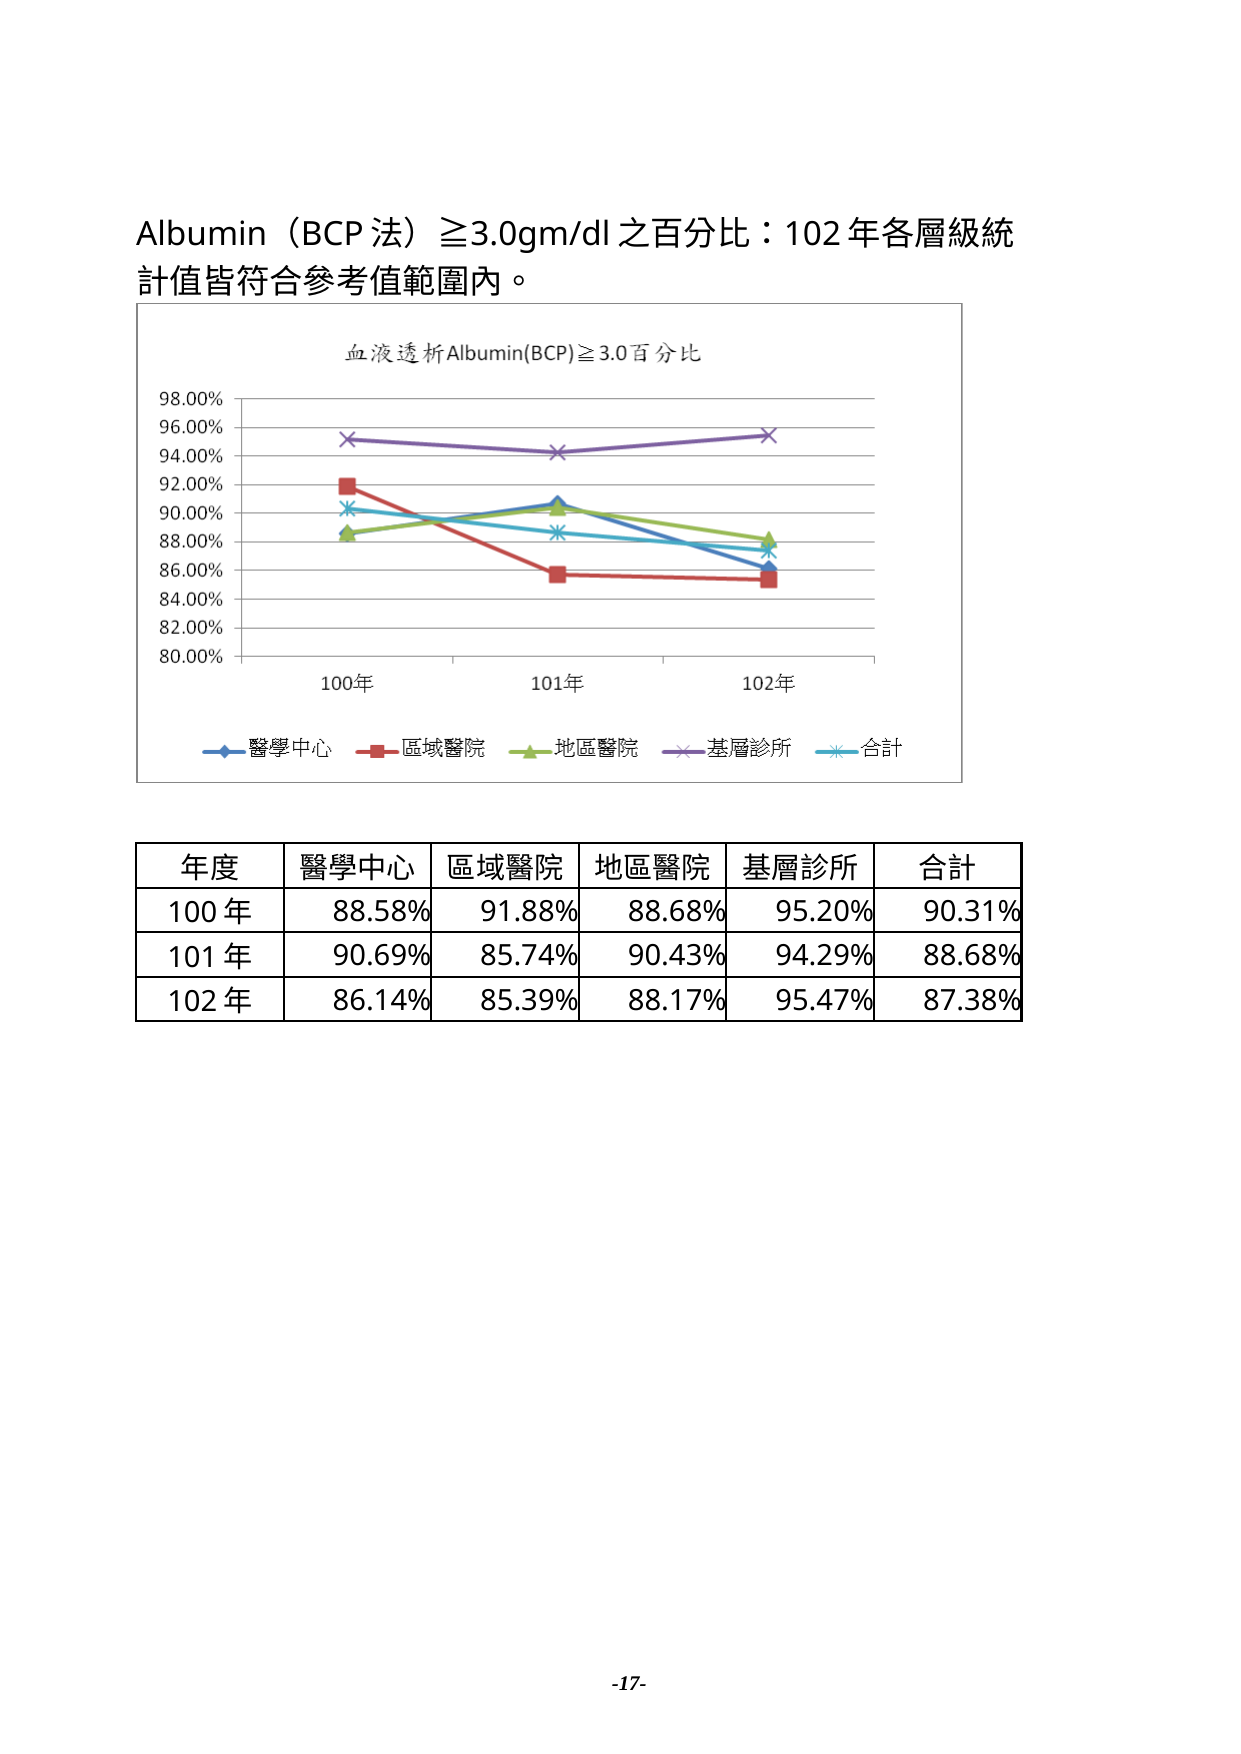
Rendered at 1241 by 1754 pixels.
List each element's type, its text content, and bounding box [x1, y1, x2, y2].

picture [136, 303, 963, 783]
table_cell 年度 [137, 844, 283, 887]
table_cell 88.17% [580, 978, 725, 1020]
table_cell 基層診所 [727, 844, 873, 887]
table_cell 85.39% [432, 978, 578, 1020]
table_cell [1027, 976, 1037, 1020]
table_cell 88.68% [875, 933, 1020, 976]
table_cell 地區醫院 [580, 844, 725, 887]
table_cell [1027, 887, 1037, 931]
table_header [136, 147, 1037, 187]
table_cell 合計 [875, 844, 1020, 887]
table_cell 區域醫院 [432, 844, 578, 887]
table_cell 95.47% [727, 978, 873, 1020]
table_cell Albumin（BCP法）≧3.0gm/dl之百分比：102年各層級統計值皆符合參考值範圍內。 [136, 187, 1037, 803]
table_cell 87.38% [875, 978, 1020, 1020]
table_cell 101年 [137, 933, 283, 976]
table_cell 102年 [137, 978, 283, 1020]
table_cell 醫學中心 [285, 844, 430, 887]
table_cell 86.14% [285, 978, 430, 1020]
table_cell 95.20% [727, 889, 873, 931]
table_cell 91.88% [432, 889, 578, 931]
table_cell 94.29% [727, 933, 873, 976]
table_cell 90.31% [875, 889, 1020, 931]
table_cell 100年 [137, 889, 283, 931]
table_cell [1027, 931, 1037, 976]
table_cell 85.74% [432, 933, 578, 976]
table_cell 88.68% [580, 889, 725, 931]
table_cell 88.58% [285, 889, 430, 931]
table_cell [136, 803, 1037, 842]
table_cell 90.69% [285, 933, 430, 976]
table_cell [1027, 842, 1037, 887]
table_cell 90.43% [580, 933, 725, 976]
